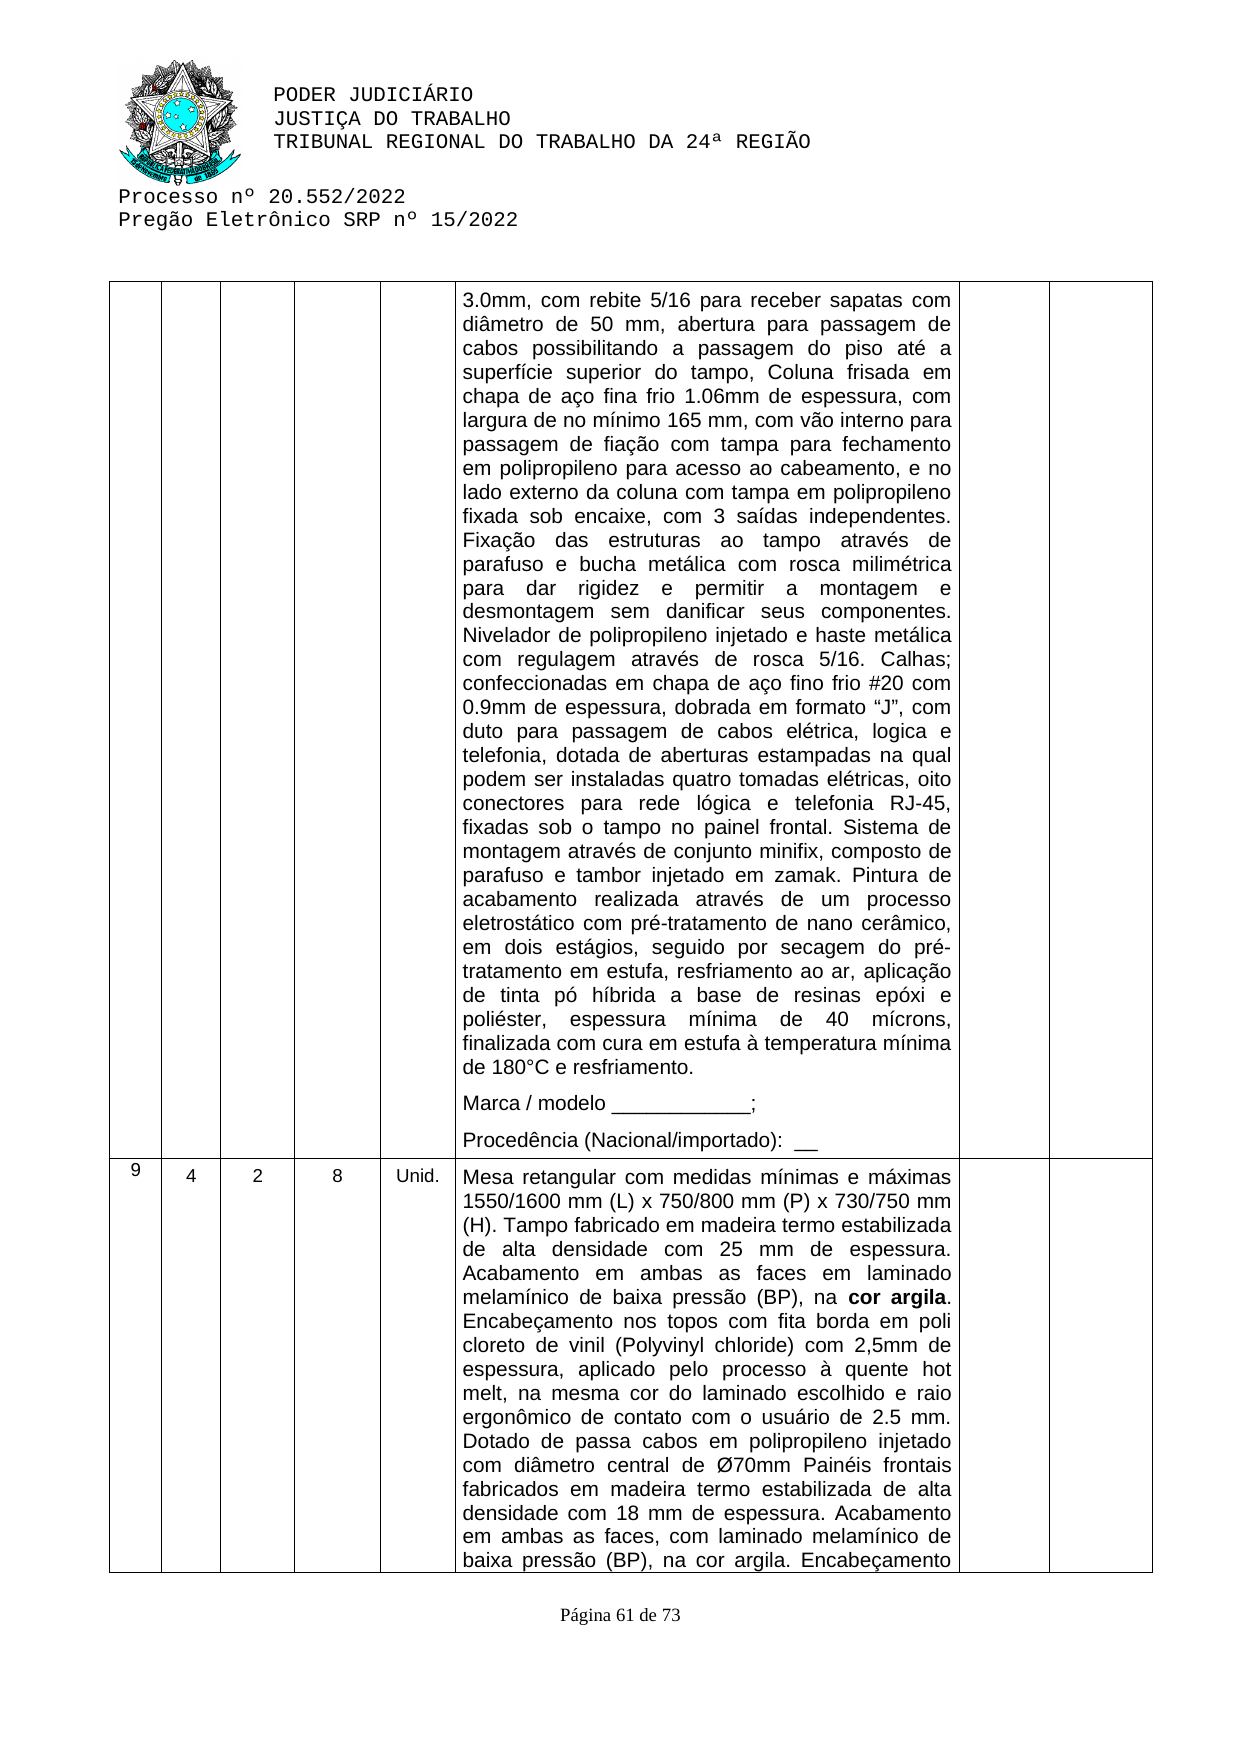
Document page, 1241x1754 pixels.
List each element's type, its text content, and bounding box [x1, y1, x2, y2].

table_cell [960, 1159, 1049, 1572]
table_cell 8 [295, 1159, 380, 1572]
table_cell [1050, 1159, 1152, 1572]
picture [118, 59, 243, 186]
table_cell Mesa retangular com medidas mínimas e máximas 1550/1600 mm (L) x 750/800 mm (P) x 730/750 mm (H). Tampo fabricado em madeira termo estabilizada de alta densidade com 25 mm de espessura. Acabamento em ambas as faces em laminado melamínico de baixa pressão (BP), na cor argila. Encabeçamento nos topos com fita borda em poli cloreto de vinil (Polyvinyl chloride) com 2,5mm de espessura, aplicado pelo processo à quente hot melt, na mesma cor do laminado escolhido e raio ergonômico de contato com o usuário de 2.5 mm. Dotado de passa cabos em polipropileno injetado com diâmetro central de Ø70mm Painéis frontais fabricados em madeira termo estabilizada de alta densidade com 18 mm de espessura. Acabamento em ambas as faces, com laminado melamínico de baixa pressão (BP), na cor argila. Encabeçamento [456, 1159, 959, 1572]
table_cell [960, 282, 1049, 1158]
table_cell [221, 282, 294, 1158]
table_cell 9 [110, 1159, 161, 1572]
table_cell [110, 282, 161, 1158]
table_cell [1050, 282, 1152, 1158]
table_cell [381, 282, 455, 1158]
table_cell Unid. [381, 1159, 455, 1572]
table_cell [295, 282, 380, 1158]
table_cell 3.0mm, com rebite 5/16 para receber sapatas com diâmetro de 50 mm, abertura para passagem de cabos possibilitando a passagem do piso até a superfície superior do tampo, Coluna frisada em chapa de aço fina frio 1.06mm de espessura, com largura de no mínimo 165 mm, com vão interno para passagem de fiação com tampa para fechamento em polipropileno para acesso ao cabeamento, e no lado externo da coluna com tampa em polipropileno fixada sob encaixe, com 3 saídas independentes. Fixação das estruturas ao tampo através de parafuso e bucha metálica com rosca milimétrica para dar rigidez e permitir a montagem e desmontagem sem danificar seus componentes. Nivelador de polipropileno injetado e haste metálica com regulagem através de rosca 5/16. Calhas; confeccionadas em chapa de aço fino frio #20 com 0.9mm de espessura, dobrada em formato “J”, com duto para passagem de cabos elétrica, logica e telefonia, dotada de aberturas estampadas na qual podem ser instaladas quatro tomadas elétricas, oito conectores para rede lógica e telefonia RJ-45, fixadas sob o tampo no painel frontal. Sistema de montagem através de conjunto minifix, composto de parafuso e tambor injetado em zamak. Pintura de acabamento realizada através de um processo eletrostático com pré-tratamento de nano cerâmico, em dois estágios, seguido por secagem do pré-tratamento em estufa, resfriamento ao ar, aplicação de tinta pó híbrida a base de resinas epóxi e poliéster, espessura mínima de 40 mícrons, finalizada com cura em estufa à temperatura mínima de 180°C e resfriamento. Marca / modelo ____________; Procedência (Nacional/importado): __ [456, 282, 959, 1158]
table_cell 2 [221, 1159, 294, 1572]
table_cell [162, 282, 220, 1158]
table_cell 4 [162, 1159, 220, 1572]
